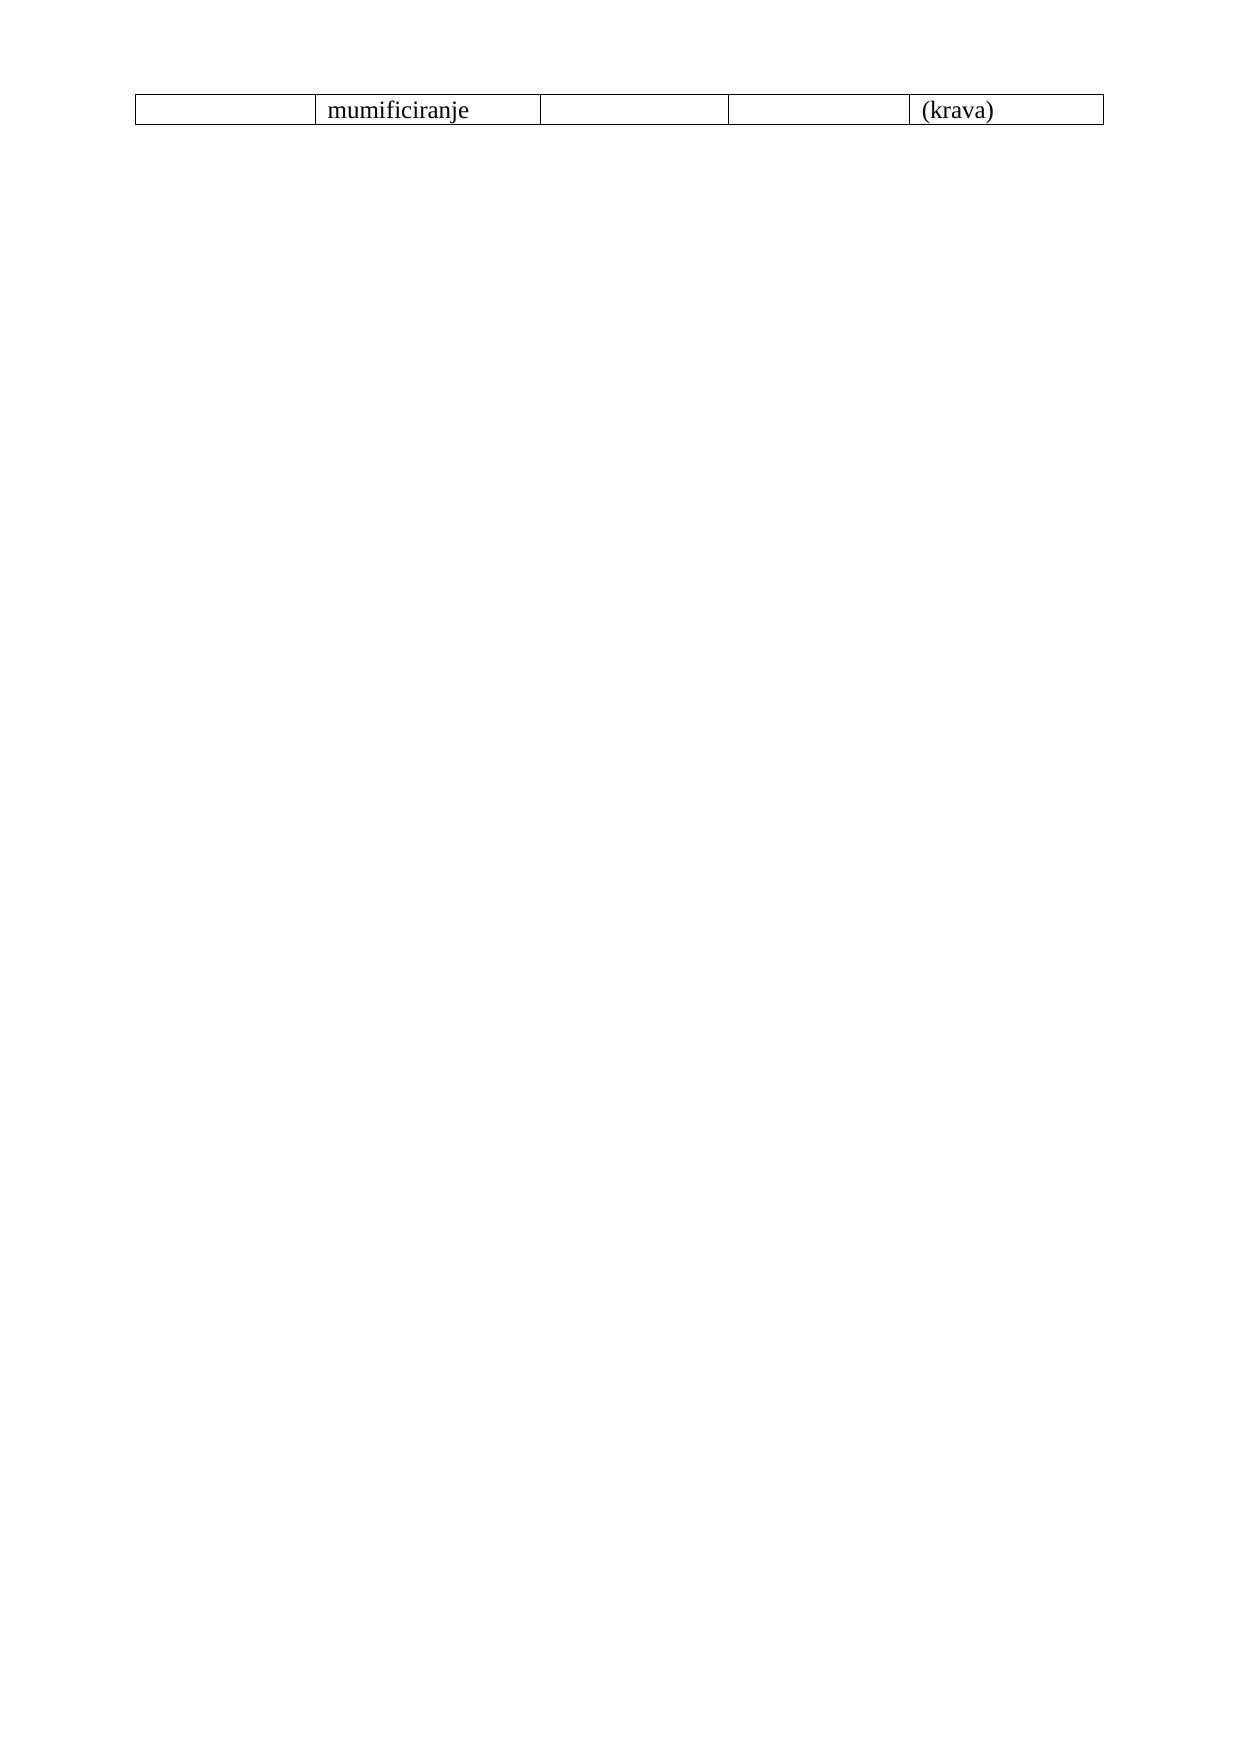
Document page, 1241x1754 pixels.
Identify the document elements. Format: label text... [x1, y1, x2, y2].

table_cell mumificiranje [316, 95, 540, 123]
table_cell (krava) [910, 95, 1103, 123]
table_cell [729, 95, 909, 123]
table_cell [136, 95, 315, 123]
table_cell [541, 95, 728, 123]
